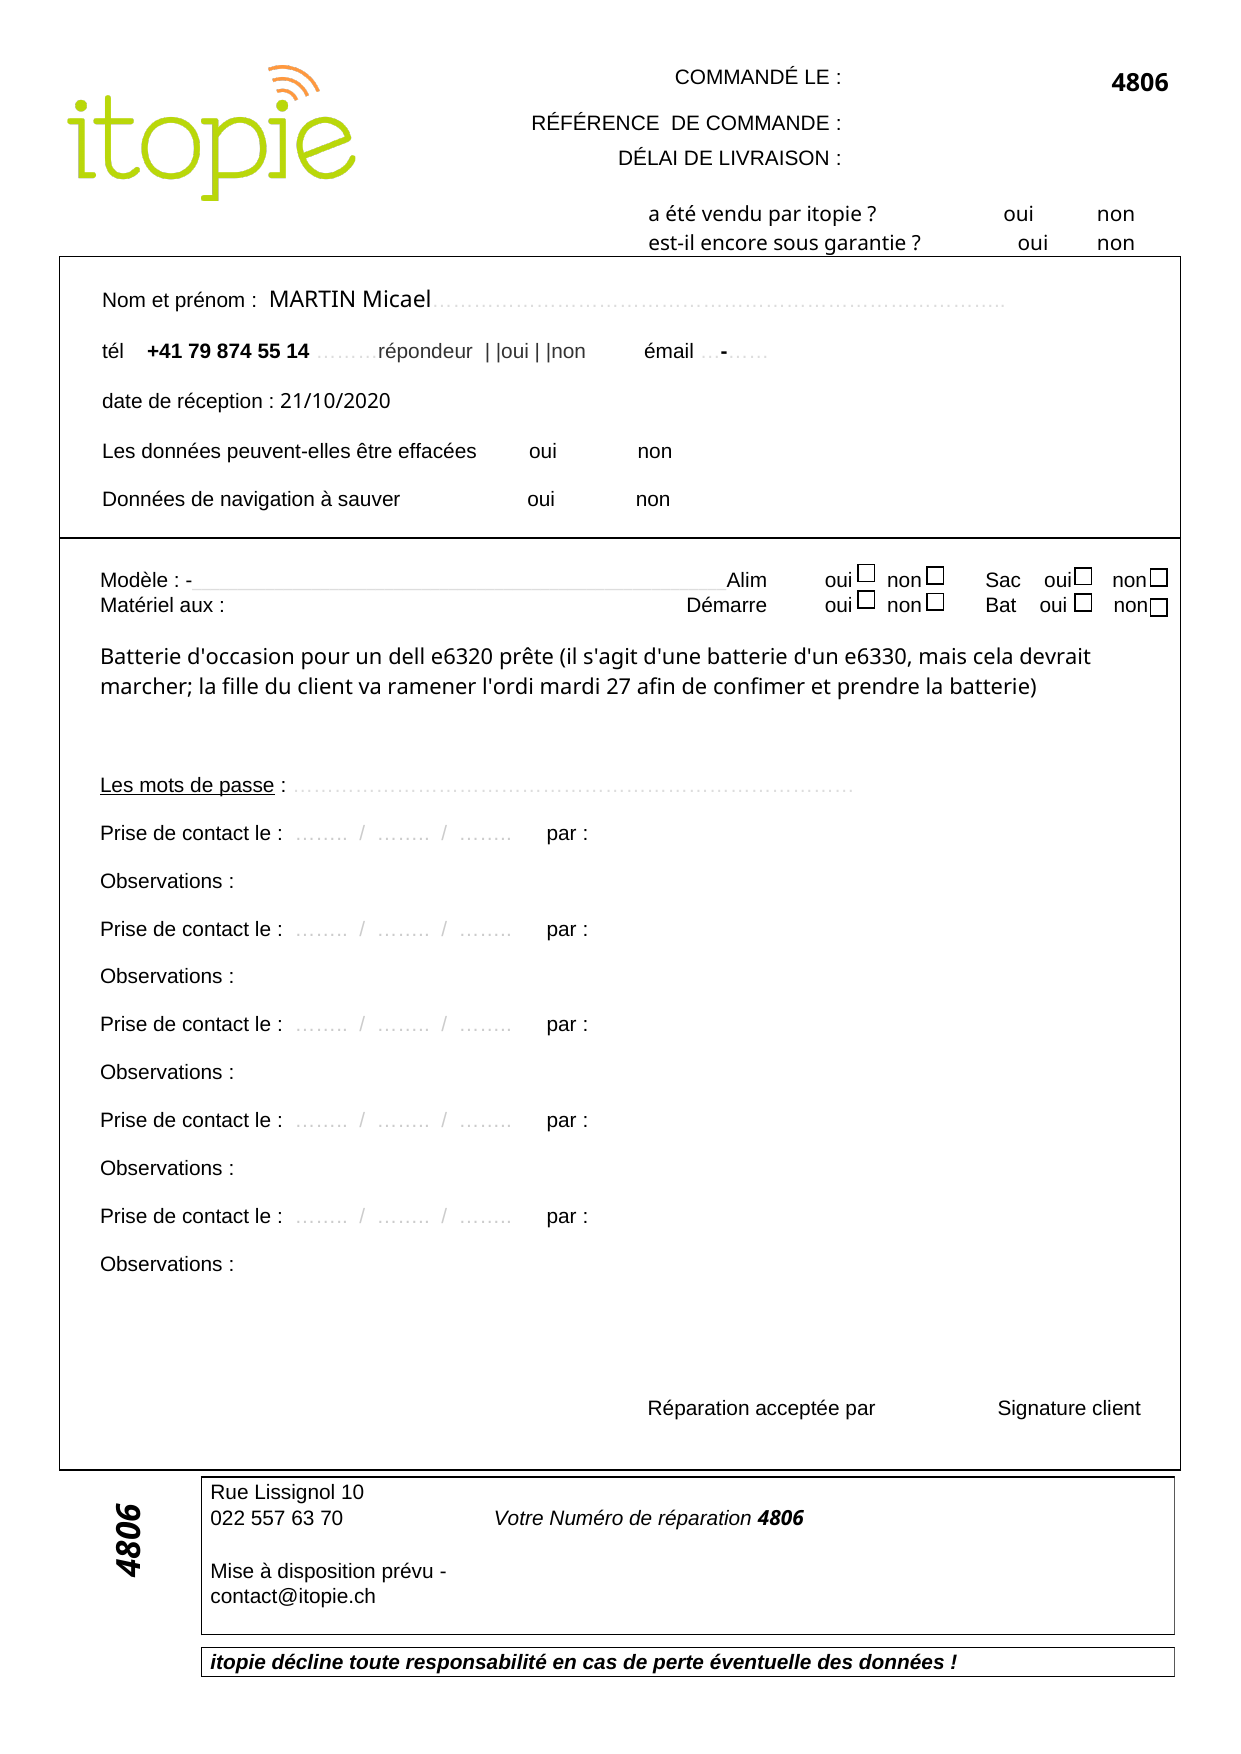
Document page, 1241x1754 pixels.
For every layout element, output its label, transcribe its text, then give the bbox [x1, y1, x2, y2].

text Prise de contact le : …….. / …….. / …….. par : [60, 1105, 1180, 1132]
text Prise de contact le : …….. / …….. / …….. par : [60, 1009, 1180, 1036]
text Prise de contact le : …….. / …….. / …….. par : [60, 817, 1180, 844]
picture [67, 65, 356, 201]
text Modèle : - Alim oui non Sac oui non [879, 562, 925, 590]
table_cell [847, 140, 1180, 175]
text tél +41 79 874 55 14 ………répondeur | |oui | |non émail …-…… [60, 335, 1180, 362]
text Observations : [60, 865, 1180, 892]
table_cell RÉFÉRENCE DE COMMANDE : [490, 105, 847, 140]
table_cell [847, 105, 1180, 140]
text Les données peuvent-elles être effacées oui non [60, 436, 1180, 463]
table_header COMMANDÉ LE : [490, 59, 847, 104]
table_header 4806 [59, 1471, 195, 1683]
text Observations : [60, 1153, 1180, 1180]
text Modèle : - Alim oui non Sac oui non [60, 562, 856, 590]
table_cell DÉLAI DE LIVRAISON : [490, 140, 847, 175]
text Réparation acceptée par Signature client [60, 1392, 1180, 1419]
text date de réception : 21/10/2020 [60, 383, 1180, 415]
table_cell itopie décline toute responsabilité en cas de perte éventuelle des données ! [195, 1641, 1180, 1683]
text Données de navigation à sauver oui non [60, 484, 1180, 511]
text Les mots de passe : ……………………………………………………………………… [60, 769, 1180, 797]
table_header Rue Lissignol 10 022 557 63 70 Votre Numéro de réparation 4806 Mise à disposition prévu - contact@itopie.ch [195, 1471, 1180, 1641]
text Observations : [60, 961, 1180, 988]
text Nom et prénom : MARTIN Micael……………………………………………………………………….. [60, 280, 1180, 314]
table_header 4806 [847, 59, 1180, 104]
text Observations : [60, 1249, 1180, 1276]
text Prise de contact le : …….. / …….. / …….. par : [60, 1201, 1180, 1228]
text Matériel aux : Démarre oui non Bat oui non [60, 590, 1180, 617]
text Prise de contact le : …….. / …….. / …….. par : [60, 913, 1180, 940]
text a été vendu par itopie ? oui non [59, 199, 1181, 228]
text est-il encore sous garantie ? oui non [59, 228, 1181, 256]
text Batterie d'occasion pour un dell e6320 prête (il s'agit d'une batterie d'un e6330, mais cela devrait marcher; la fille du client va ramener l'ordi mardi 27 afin de confimer et prendre la batterie) [60, 638, 1180, 701]
text Modèle : - Alim oui non Sac oui non [948, 562, 1180, 590]
text Observations : [60, 1057, 1180, 1084]
